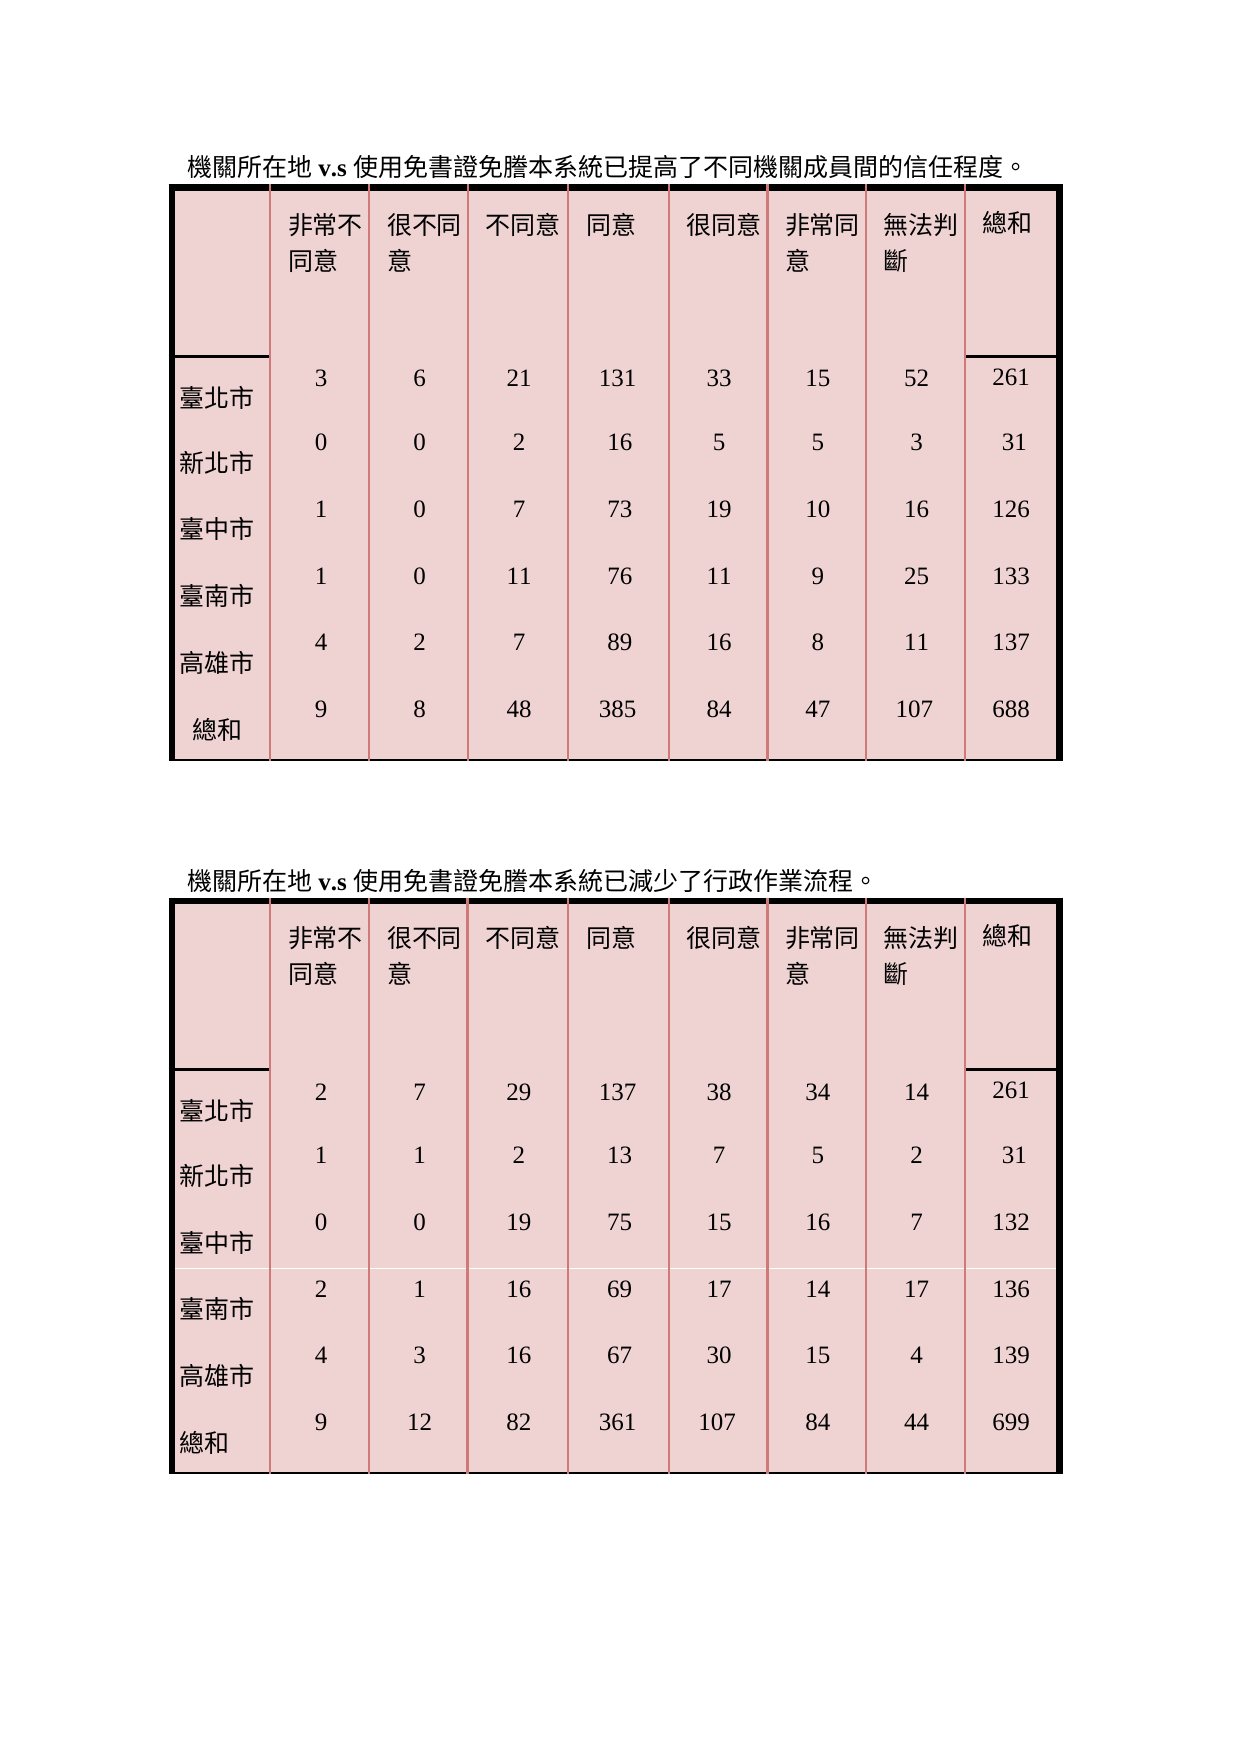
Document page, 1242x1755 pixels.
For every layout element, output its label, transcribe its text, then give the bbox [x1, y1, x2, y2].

table_header 無法判斷 [867, 191, 964, 355]
table_cell 14 [867, 1069, 964, 1135]
table_cell 688 [966, 689, 1056, 759]
table_cell 69 [569, 1269, 668, 1335]
table_cell 19 [469, 1202, 567, 1268]
table_cell 0 [271, 1202, 368, 1268]
table_cell 新北市 [175, 1135, 269, 1202]
table_cell 361 [569, 1402, 668, 1472]
table_cell 13 [569, 1135, 668, 1202]
table_header [175, 904, 269, 1068]
table_cell 1 [370, 1269, 466, 1335]
table_cell 16 [469, 1335, 567, 1402]
table_cell 1 [370, 1135, 466, 1202]
table_cell 261 [966, 1071, 1056, 1135]
table_cell 47 [769, 689, 865, 759]
table_cell 73 [569, 489, 668, 555]
table_cell 89 [569, 622, 668, 689]
table_header 很同意 [670, 904, 766, 1068]
table_cell 2 [469, 1135, 567, 1202]
table_cell 4 [271, 622, 368, 689]
table_cell 5 [670, 422, 766, 489]
table_cell 5 [769, 1135, 865, 1202]
table_cell 7 [469, 489, 567, 555]
table_cell 136 [966, 1269, 1056, 1335]
table_cell 16 [769, 1202, 865, 1268]
table_cell 15 [769, 356, 865, 422]
table_cell 126 [966, 489, 1056, 555]
table_cell 臺北市 [175, 1071, 269, 1135]
table_cell 高雄市 [175, 1335, 269, 1402]
table_cell 新北市 [175, 422, 269, 489]
table_cell 12 [370, 1402, 466, 1472]
table_cell 84 [769, 1402, 865, 1472]
table_cell 臺中市 [175, 1202, 269, 1268]
table_header 非常同意 [769, 904, 865, 1068]
table_cell 臺南市 [175, 555, 269, 622]
table_cell 29 [469, 1069, 567, 1135]
table_cell 31 [966, 422, 1056, 489]
table_header 同意 [569, 191, 668, 355]
table_cell 34 [769, 1069, 865, 1135]
table_cell 11 [670, 555, 766, 622]
table_cell 2 [271, 1069, 368, 1135]
table_cell 0 [271, 422, 368, 489]
table_header 無法判斷 [867, 904, 964, 1068]
table_header 很不同意 [370, 191, 467, 355]
table_cell 11 [867, 622, 964, 689]
table_cell 0 [370, 1202, 466, 1268]
table_cell 高雄市 [175, 622, 269, 689]
table_cell 16 [867, 489, 964, 555]
table_cell 133 [966, 555, 1056, 622]
table_cell 76 [569, 555, 668, 622]
table_cell 14 [769, 1269, 865, 1335]
table_cell 7 [469, 622, 567, 689]
table_cell 9 [769, 555, 865, 622]
table_cell 11 [469, 555, 567, 622]
table_cell 10 [769, 489, 865, 555]
table_cell 17 [867, 1269, 964, 1335]
table_header 非常不同意 [271, 904, 368, 1068]
table_cell 19 [670, 489, 766, 555]
table_cell 臺南市 [175, 1269, 269, 1335]
table_cell 7 [670, 1135, 766, 1202]
table_cell 3 [867, 422, 964, 489]
table_cell 3 [370, 1335, 466, 1402]
table_cell 15 [769, 1335, 865, 1402]
table_cell 25 [867, 555, 964, 622]
table_cell 0 [370, 555, 467, 622]
text 機關所在地 v.s 使用免書證免謄本系統已減少了行政作業流程。 [187, 864, 1083, 896]
table_cell 總和 [175, 1402, 269, 1472]
table_cell 385 [569, 689, 668, 759]
table_cell 2 [271, 1269, 368, 1335]
table_cell 137 [569, 1069, 668, 1135]
table_header 不同意 [469, 904, 567, 1068]
table_header 很不同意 [370, 904, 466, 1068]
table_header 非常不同意 [271, 191, 368, 355]
table_cell 107 [670, 1402, 766, 1472]
text [168, 184, 1075, 772]
table_cell 31 [966, 1135, 1056, 1202]
table_cell 1 [271, 489, 368, 555]
table_cell 8 [370, 689, 467, 759]
table_header 總和 [966, 191, 1056, 355]
table_cell 9 [271, 1402, 368, 1472]
table_cell 75 [569, 1202, 668, 1268]
table_cell 139 [966, 1335, 1056, 1402]
table_cell 132 [966, 1202, 1056, 1268]
table_cell 261 [966, 358, 1056, 422]
table_cell 6 [370, 356, 467, 422]
table_cell 9 [271, 689, 368, 759]
table_cell 137 [966, 622, 1056, 689]
table_cell 15 [670, 1202, 766, 1268]
table_cell 107 [867, 689, 964, 759]
table_header 同意 [569, 904, 668, 1068]
table_cell 4 [867, 1335, 964, 1402]
table_cell 2 [370, 622, 467, 689]
table_cell 2 [469, 422, 567, 489]
table_cell 67 [569, 1335, 668, 1402]
table_cell 4 [271, 1335, 368, 1402]
table_cell 30 [670, 1335, 766, 1402]
table_cell 1 [271, 555, 368, 622]
table_cell 7 [867, 1202, 964, 1268]
table_cell 臺中市 [175, 489, 269, 555]
table_cell 16 [670, 622, 766, 689]
table_cell 21 [469, 356, 567, 422]
table_cell 16 [469, 1269, 567, 1335]
table_cell 5 [769, 422, 865, 489]
table_cell 38 [670, 1069, 766, 1135]
table_header 總和 [966, 904, 1056, 1068]
table_cell 52 [867, 356, 964, 422]
table_cell 1 [271, 1135, 368, 1202]
table_cell 17 [670, 1269, 766, 1335]
table_cell 總和 [175, 689, 269, 759]
table_header 非常同意 [769, 191, 865, 355]
table_cell 3 [271, 356, 368, 422]
table_cell 48 [469, 689, 567, 759]
table_cell 131 [569, 356, 668, 422]
table_cell 臺北市 [175, 358, 269, 422]
table_cell 2 [867, 1135, 964, 1202]
table_cell 7 [370, 1069, 466, 1135]
table_cell 8 [769, 622, 865, 689]
table_header 很同意 [670, 191, 766, 355]
table_cell 0 [370, 489, 467, 555]
table_cell 16 [569, 422, 668, 489]
table_header 不同意 [469, 191, 567, 355]
table_header [175, 191, 269, 355]
table_cell 84 [670, 689, 766, 759]
table_cell 0 [370, 422, 467, 489]
table_cell 82 [469, 1402, 567, 1472]
table_cell 44 [867, 1402, 964, 1472]
table_cell 699 [966, 1402, 1056, 1472]
table_cell 33 [670, 356, 766, 422]
